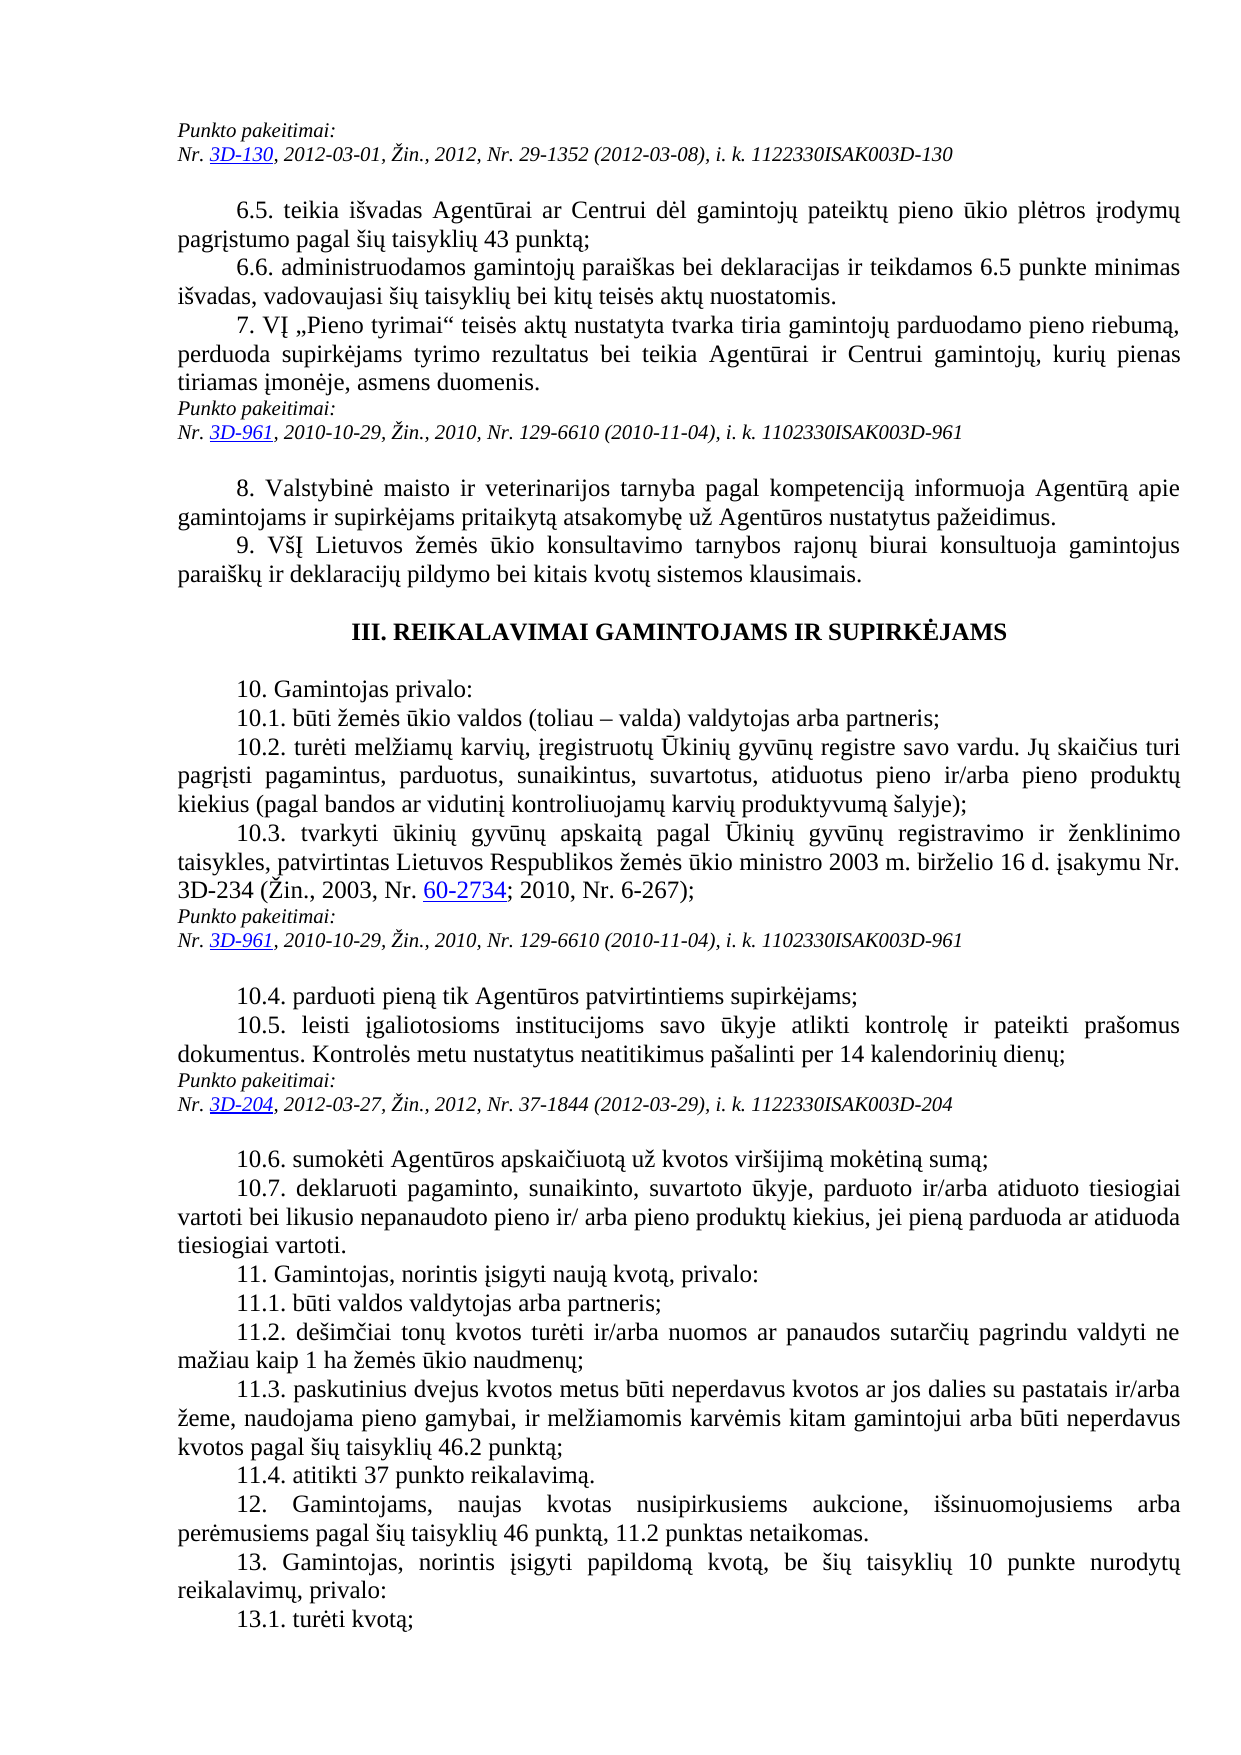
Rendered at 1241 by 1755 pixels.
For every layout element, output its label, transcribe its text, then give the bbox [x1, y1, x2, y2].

text Punkto pakeitimai: [177, 1067, 1181, 1092]
text Nr. 3D-130, 2012-03-01, Žin., 2012, Nr. 29-1352 (2012-03-08), i. k. 1122330ISAK003D-130 [177, 142, 1181, 166]
text Nr. 3D-961, 2010-10-29, Žin., 2010, Nr. 129-6610 (2010-11-04), i. k. 1102330ISAK003D-961 [177, 928, 1181, 952]
text 10.7. deklaruoti pagaminto, sunaikinto, suvartoto ūkyje, parduoto ir/arba atiduoto tiesiogiai vartoti bei likusio nepanaudoto pieno ir/ arba pieno produktų kiekius, jei pieną parduoda ar atiduoda tiesiogiai vartoti. [177, 1173, 1181, 1259]
text 11. Gamintojas, norintis įsigyti naują kvotą, privalo: [177, 1259, 1181, 1288]
text 11.3. paskutinius dvejus kvotos metus būti neperdavus kvotos ar jos dalies su pastatais ir/arba žeme, naudojama pieno gamybai, ir melžiamomis karvėmis kitam gamintojui arba būti neperdavus kvotos pagal šių taisyklių 46.2 punktą; [177, 1374, 1181, 1461]
text 12. Gamintojams, naujas kvotas nusipirkusiems aukcione, išsinuomojusiems arba perėmusiems pagal šių taisyklių 46 punktą, 11.2 punktas netaikomas. [177, 1489, 1181, 1547]
text 10.3. tvarkyti ūkinių gyvūnų apskaitą pagal Ūkinių gyvūnų registravimo ir ženklinimo taisykles, patvirtintas Lietuvos Respublikos žemės ūkio ministro 2003 m. birželio 16 d. įsakymu Nr. 3D-234 (Žin., 2003, Nr. 60-2734; 2010, Nr. 6-267); [177, 818, 1181, 904]
text III. REIKALAVIMAI GAMINTOJAMS IR SUPIRKĖJAMS [177, 617, 1181, 646]
text 13.1. turėti kvotą; [177, 1604, 1181, 1633]
text 10.5. leisti įgaliotosioms institucijoms savo ūkyje atlikti kontrolę ir pateikti prašomus dokumentus. Kontrolės metu nustatytus neatitikimus pašalinti per 14 kalendorinių dienų; [177, 1010, 1181, 1067]
text 11.2. dešimčiai tonų kvotos turėti ir/arba nuomos ar panaudos sutarčių pagrindu valdyti ne mažiau kaip 1 ha žemės ūkio naudmenų; [177, 1317, 1181, 1374]
text Punkto pakeitimai: [177, 396, 1181, 420]
text 11.1. būti valdos valdytojas arba partneris; [177, 1288, 1181, 1317]
text 6.6. administruodamos gamintojų paraiškas bei deklaracijas ir teikdamos 6.5 punkte minimas išvadas, vadovaujasi šių taisyklių bei kitų teisės aktų nuostatomis. [177, 252, 1181, 310]
text 8. Valstybinė maisto ir veterinarijos tarnyba pagal kompetenciją informuoja Agentūrą apie gamintojams ir supirkėjams pritaikytą atsakomybę už Agentūros nustatytus pažeidimus. [177, 473, 1181, 531]
text 10.1. būti žemės ūkio valdos (toliau – valda) valdytojas arba partneris; [177, 703, 1181, 732]
text 11.4. atitikti 37 punkto reikalavimą. [177, 1461, 1181, 1489]
text Nr. 3D-204, 2012-03-27, Žin., 2012, Nr. 37-1844 (2012-03-29), i. k. 1122330ISAK003D-204 [177, 1092, 1181, 1116]
text Punkto pakeitimai: [177, 904, 1181, 928]
text 10. Gamintojas privalo: [177, 674, 1181, 703]
text 10.2. turėti melžiamų karvių, įregistruotų Ūkinių gyvūnų registre savo vardu. Jų skaičius turi pagrįsti pagamintus, parduotus, sunaikintus, suvartotus, atiduotus pieno ir/arba pieno produktų kiekius (pagal bandos ar vidutinį kontroliuojamų karvių produktyvumą šalyje); [177, 732, 1181, 818]
text 13. Gamintojas, norintis įsigyti papildomą kvotą, be šių taisyklių 10 punkte nurodytų reikalavimų, privalo: [177, 1547, 1181, 1604]
text 10.4. parduoti pieną tik Agentūros patvirtintiems supirkėjams; [177, 981, 1181, 1010]
text 10.6. sumokėti Agentūros apskaičiuotą už kvotos viršijimą mokėtiną sumą; [177, 1144, 1181, 1173]
text 7. VĮ „Pieno tyrimai“ teisės aktų nustatyta tvarka tiria gamintojų parduodamo pieno riebumą, perduoda supirkėjams tyrimo rezultatus bei teikia Agentūrai ir Centrui gamintojų, kurių pienas tiriamas įmonėje, asmens duomenis. [177, 310, 1181, 396]
text Punkto pakeitimai: [177, 118, 1181, 142]
text 9. VšĮ Lietuvos žemės ūkio konsultavimo tarnybos rajonų biurai konsultuoja gamintojus paraiškų ir deklaracijų pildymo bei kitais kvotų sistemos klausimais. [177, 531, 1181, 588]
text 6.5. teikia išvadas Agentūrai ar Centrui dėl gamintojų pateiktų pieno ūkio plėtros įrodymų pagrįstumo pagal šių taisyklių 43 punktą; [177, 195, 1181, 252]
text Nr. 3D-961, 2010-10-29, Žin., 2010, Nr. 129-6610 (2010-11-04), i. k. 1102330ISAK003D-961 [177, 420, 1181, 444]
